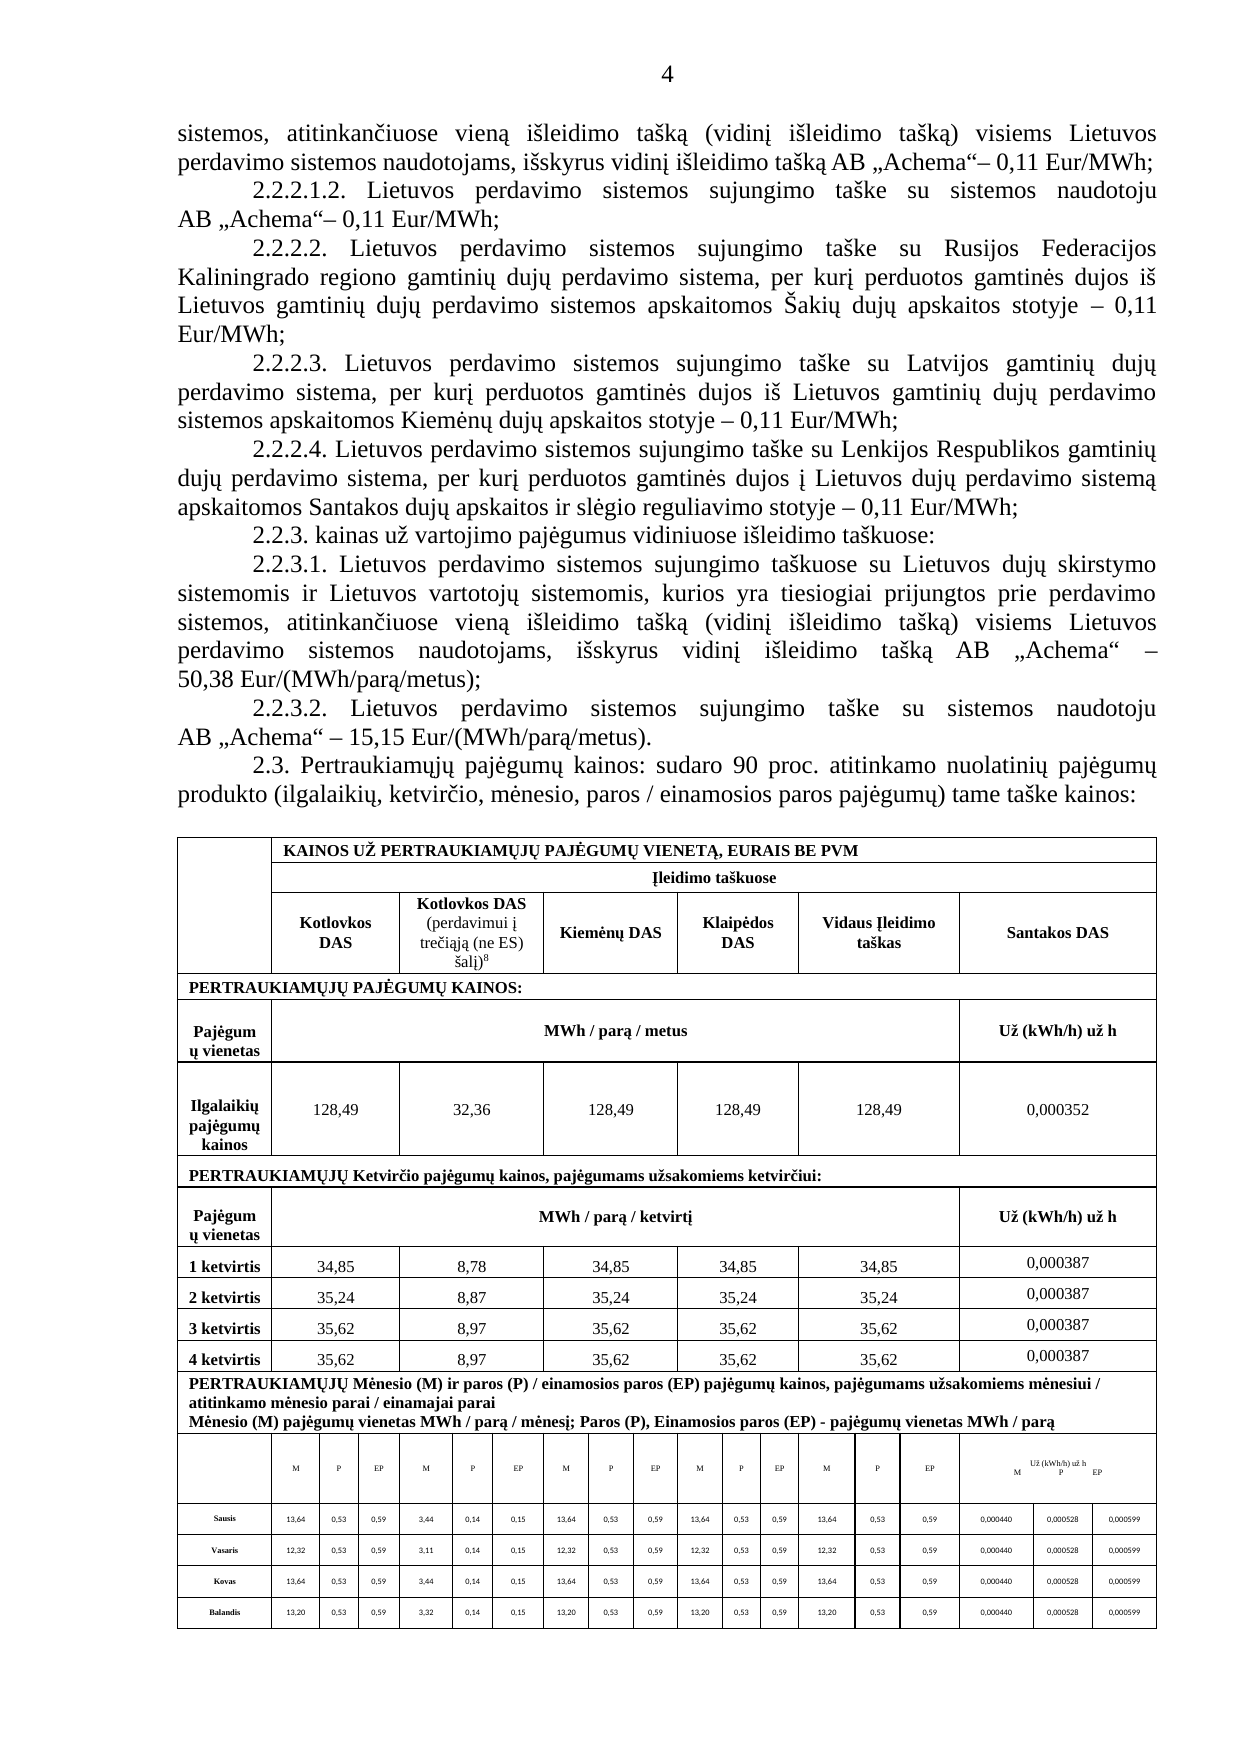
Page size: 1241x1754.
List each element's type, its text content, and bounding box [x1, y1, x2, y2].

table_cell Pajėgumų vienetas [178, 1000, 271, 1061]
table_cell EP [901, 1434, 959, 1503]
table_cell 0,000599 [1093, 1566, 1156, 1597]
table_cell 35,24 [799, 1278, 959, 1308]
table_cell M [799, 1434, 854, 1503]
table_cell 0,000599 [1093, 1535, 1156, 1565]
table_cell 12,32 [799, 1535, 854, 1565]
table_cell 35,62 [678, 1309, 798, 1339]
table_cell 3,11 [400, 1535, 452, 1565]
table_cell 0,000599 [1093, 1598, 1156, 1628]
table_cell Klaipėdos DAS [678, 893, 798, 972]
table_cell 0,59 [901, 1535, 959, 1565]
table_cell 34,85 [799, 1247, 959, 1277]
table_cell 0,53 [589, 1504, 633, 1534]
table_cell 0,59 [901, 1566, 959, 1597]
table_cell 0,59 [359, 1566, 399, 1597]
table_cell 3,44 [400, 1566, 452, 1597]
table_cell 12,32 [272, 1535, 319, 1565]
table_cell M [544, 1434, 588, 1503]
table_cell Už (kWh/h) už h M P EP [960, 1434, 1156, 1503]
table_cell P [856, 1434, 899, 1503]
table_cell 0,15 [493, 1598, 543, 1628]
table_cell 0,000528 [1034, 1504, 1092, 1534]
table_cell 0,000387 [960, 1247, 1156, 1277]
table_cell 0,000528 [1034, 1566, 1092, 1597]
text 2.2.3.2. Lietuvos perdavimo sistemos sujungimo taške su sistemos naudotoju AB „Achema“ – 15,15 Eur/(MWh/parą/metus). [177, 693, 1157, 751]
table_cell 0,53 [856, 1566, 899, 1597]
table_cell 0,59 [761, 1566, 798, 1597]
table_cell Už (kWh/h) už h [960, 1000, 1156, 1061]
text 2.2.2.4. Lietuvos perdavimo sistemos sujungimo taške su Lenkijos Respublikos gamtinių dujų perdavimo sistema, per kurį perduotos gamtinės dujos į Lietuvos dujų perdavimo sistemą apskaitomos Santakos dujų apskaitos ir slėgio reguliavimo stotyje – 0,11 Eur/MWh; [177, 434, 1157, 521]
table_cell 0,15 [493, 1566, 543, 1597]
table_cell P [589, 1434, 633, 1503]
table_cell 0,59 [634, 1504, 677, 1534]
table_cell 0,000440 [960, 1598, 1033, 1628]
table_cell 0,53 [723, 1598, 760, 1628]
table_cell P [320, 1434, 358, 1503]
table_cell 13,64 [678, 1566, 722, 1597]
table_cell Įleidimo taškuose [272, 863, 1156, 892]
table_cell 0,59 [634, 1535, 677, 1565]
table_cell 0,59 [634, 1598, 677, 1628]
table_cell EP [634, 1434, 677, 1503]
table_cell 0,14 [453, 1598, 492, 1628]
table_cell 0,59 [634, 1566, 677, 1597]
table_cell Sausis [178, 1504, 271, 1534]
table_cell 0,000599 [1093, 1504, 1156, 1534]
table_cell [178, 1434, 271, 1503]
table_cell PERTRAUKIAMŲJŲ PAJĖGUMŲ KAINOS: [178, 974, 1156, 999]
table_cell 0,59 [359, 1504, 399, 1534]
table_cell P [453, 1434, 492, 1503]
table_cell 2 ketvirtis [178, 1278, 271, 1308]
table_cell 3 ketvirtis [178, 1309, 271, 1339]
table_cell 0,53 [320, 1598, 358, 1628]
table_cell 0,14 [453, 1566, 492, 1597]
table_cell 0,53 [856, 1598, 899, 1628]
table_cell 3,44 [400, 1504, 452, 1534]
table_cell 0,59 [359, 1598, 399, 1628]
table_cell 13,64 [544, 1504, 588, 1534]
table_cell 4 ketvirtis [178, 1341, 271, 1371]
table_cell 12,32 [544, 1535, 588, 1565]
table_cell 35,62 [678, 1341, 798, 1371]
table_cell M [272, 1434, 319, 1503]
table_cell 0,53 [589, 1535, 633, 1565]
table_cell 0,000440 [960, 1535, 1033, 1565]
text sistemos, atitinkančiuose vieną išleidimo tašką (vidinį išleidimo tašką) visiems Lietuvos perdavimo sistemos naudotojams, išskyrus vidinį išleidimo tašką AB „Achema“– 0,11 Eur/MWh; [177, 118, 1157, 176]
table_cell M [678, 1434, 722, 1503]
table_cell 13,20 [544, 1598, 588, 1628]
table_cell 34,85 [678, 1247, 798, 1277]
table_cell 0,000387 [960, 1309, 1156, 1339]
table_cell 8,87 [400, 1278, 543, 1308]
table_cell 13,20 [678, 1598, 722, 1628]
table_cell 13,20 [272, 1598, 319, 1628]
table_cell 1 ketvirtis [178, 1247, 271, 1277]
table_cell P [723, 1434, 760, 1503]
table_cell Vidaus Įleidimo taškas [799, 893, 959, 972]
table_cell 0,000387 [960, 1278, 1156, 1308]
text 2.2.2.3. Lietuvos perdavimo sistemos sujungimo taške su Latvijos gamtinių dujų perdavimo sistema, per kurį perduotos gamtinės dujos iš Lietuvos gamtinių dujų perdavimo sistemos apskaitomos Kiemėnų dujų apskaitos stotyje – 0,11 Eur/MWh; [177, 348, 1157, 434]
table_cell 0,000528 [1034, 1598, 1092, 1628]
table_cell Kotlovkos DAS [272, 893, 399, 972]
table_cell 0,59 [761, 1598, 798, 1628]
table_cell 0,000387 [960, 1341, 1156, 1371]
table_cell 0,14 [453, 1504, 492, 1534]
table_cell 35,24 [272, 1278, 399, 1308]
table_cell MWh / parą / ketvirtį [272, 1188, 959, 1246]
table_cell Santakos DAS [960, 893, 1156, 972]
table_cell 0,59 [761, 1535, 798, 1565]
table_cell MWh / parą / metus [272, 1000, 959, 1061]
table_cell 0,53 [723, 1504, 760, 1534]
table_cell EP [359, 1434, 399, 1503]
table_cell 13,64 [272, 1504, 319, 1534]
table_cell 8,97 [400, 1341, 543, 1371]
table_cell 34,85 [544, 1247, 677, 1277]
table_cell 35,62 [799, 1309, 959, 1339]
table_cell 35,62 [272, 1309, 399, 1339]
table_cell 13,64 [799, 1504, 854, 1534]
table_cell 13,64 [544, 1566, 588, 1597]
table_cell 0,000528 [1034, 1535, 1092, 1565]
text 2.2.2.2. Lietuvos perdavimo sistemos sujungimo taške su Rusijos Federacijos Kaliningrado regiono gamtinių dujų perdavimo sistema, per kurį perduotos gamtinės dujos iš Lietuvos gamtinių dujų perdavimo sistemos apskaitomos Šakių dujų apskaitos stotyje – 0,11 Eur/MWh; [177, 233, 1157, 348]
table_cell 0,000440 [960, 1504, 1033, 1534]
table_cell 128,49 [678, 1063, 798, 1155]
table_cell 13,64 [678, 1504, 722, 1534]
table_cell 0,53 [589, 1566, 633, 1597]
text 2.2.3. kainas už vartojimo pajėgumus vidiniuose išleidimo taškuose: [177, 521, 1157, 549]
table_cell Kotlovkos DAS (perdavimui į trečiąją (ne ES) šalį)8 [400, 893, 543, 972]
table_cell 35,62 [272, 1341, 399, 1371]
table_cell EP [493, 1434, 543, 1503]
table_cell 0,53 [320, 1566, 358, 1597]
table_cell 0,53 [856, 1504, 899, 1534]
table_cell 35,24 [678, 1278, 798, 1308]
table_cell 0,59 [761, 1504, 798, 1534]
table_cell EP [761, 1434, 798, 1503]
table_cell 0,59 [359, 1535, 399, 1565]
table_cell 13,64 [272, 1566, 319, 1597]
table_cell 13,20 [799, 1598, 854, 1628]
table_cell 0,59 [901, 1504, 959, 1534]
table_cell 8,78 [400, 1247, 543, 1277]
table_cell 35,62 [544, 1341, 677, 1371]
table_cell Kiemėnų DAS [544, 893, 677, 972]
table_cell Pajėgumų vienetas [178, 1188, 271, 1246]
table_cell 0,15 [493, 1504, 543, 1534]
table_cell Kovas [178, 1566, 271, 1597]
table_cell Ilgalaikių pajėgumų kainos [178, 1063, 271, 1155]
table_header KAINOS UŽ PERTRAUKIAMŲJŲ PAJĖGUMŲ VIENETĄ, EURAIS BE PVM [272, 838, 1156, 862]
table_cell PERTRAUKIAMŲJŲ Ketvirčio pajėgumų kainos, pajėgumams užsakomiems ketvirčiui: [178, 1156, 1156, 1186]
table_cell 128,49 [799, 1063, 959, 1155]
table_cell 35,24 [544, 1278, 677, 1308]
table_cell 0,14 [453, 1535, 492, 1565]
table_cell 128,49 [544, 1063, 677, 1155]
table_cell 0,53 [856, 1535, 899, 1565]
table_header [178, 838, 271, 972]
text 2.3. Pertraukiamųjų pajėgumų kainos: sudaro 90 proc. atitinkamo nuolatinių pajėgumų produkto (ilgalaikių, ketvirčio, mėnesio, paros / einamosios paros pajėgumų) tame taške kainos: [177, 751, 1157, 808]
table_cell 0,59 [901, 1598, 959, 1628]
table_cell 13,64 [799, 1566, 854, 1597]
table_cell 0,000440 [960, 1566, 1033, 1597]
table_cell 0,53 [589, 1598, 633, 1628]
table_cell Už (kWh/h) už h [960, 1188, 1156, 1246]
table_cell 35,62 [544, 1309, 677, 1339]
table_cell 3,32 [400, 1598, 452, 1628]
text 2.2.3.1. Lietuvos perdavimo sistemos sujungimo taškuose su Lietuvos dujų skirstymo sistemomis ir Lietuvos vartotojų sistemomis, kurios yra tiesiogiai prijungtos prie perdavimo sistemos, atitinkančiuose vieną išleidimo tašką (vidinį išleidimo tašką) visiems Lietuvos perdavimo sistemos naudotojams, išskyrus vidinį išleidimo tašką AB „Achema“ – 50,38 Eur/(MWh/parą/metus); [177, 549, 1157, 693]
table_cell Balandis [178, 1598, 271, 1628]
text 2.2.2.1.2. Lietuvos perdavimo sistemos sujungimo taške su sistemos naudotoju AB „Achema“– 0,11 Eur/MWh; [177, 176, 1157, 233]
table_cell 128,49 [272, 1063, 399, 1155]
table_cell 8,97 [400, 1309, 543, 1339]
table_cell M [400, 1434, 452, 1503]
table_cell PERTRAUKIAMŲJŲ Mėnesio (M) ir paros (P) / einamosios paros (EP) pajėgumų kainos, pajėgumams užsakomiems mėnesiui / atitinkamo mėnesio parai / einamajai parai Mėnesio (M) pajėgumų vienetas MWh / parą / mėnesį; Paros (P), Einamosios paros (EP) - pajėgumų vienetas MWh / parą [178, 1372, 1156, 1432]
table_cell 32,36 [400, 1063, 543, 1155]
table_cell 35,62 [799, 1341, 959, 1371]
table_cell 0,53 [320, 1535, 358, 1565]
table_cell 0,15 [493, 1535, 543, 1565]
table_cell 0,53 [723, 1566, 760, 1597]
table_cell Vasaris [178, 1535, 271, 1565]
table_cell 0,000352 [960, 1063, 1156, 1155]
table_cell 0,53 [320, 1504, 358, 1534]
table_cell 34,85 [272, 1247, 399, 1277]
table_cell 0,53 [723, 1535, 760, 1565]
table_cell 12,32 [678, 1535, 722, 1565]
